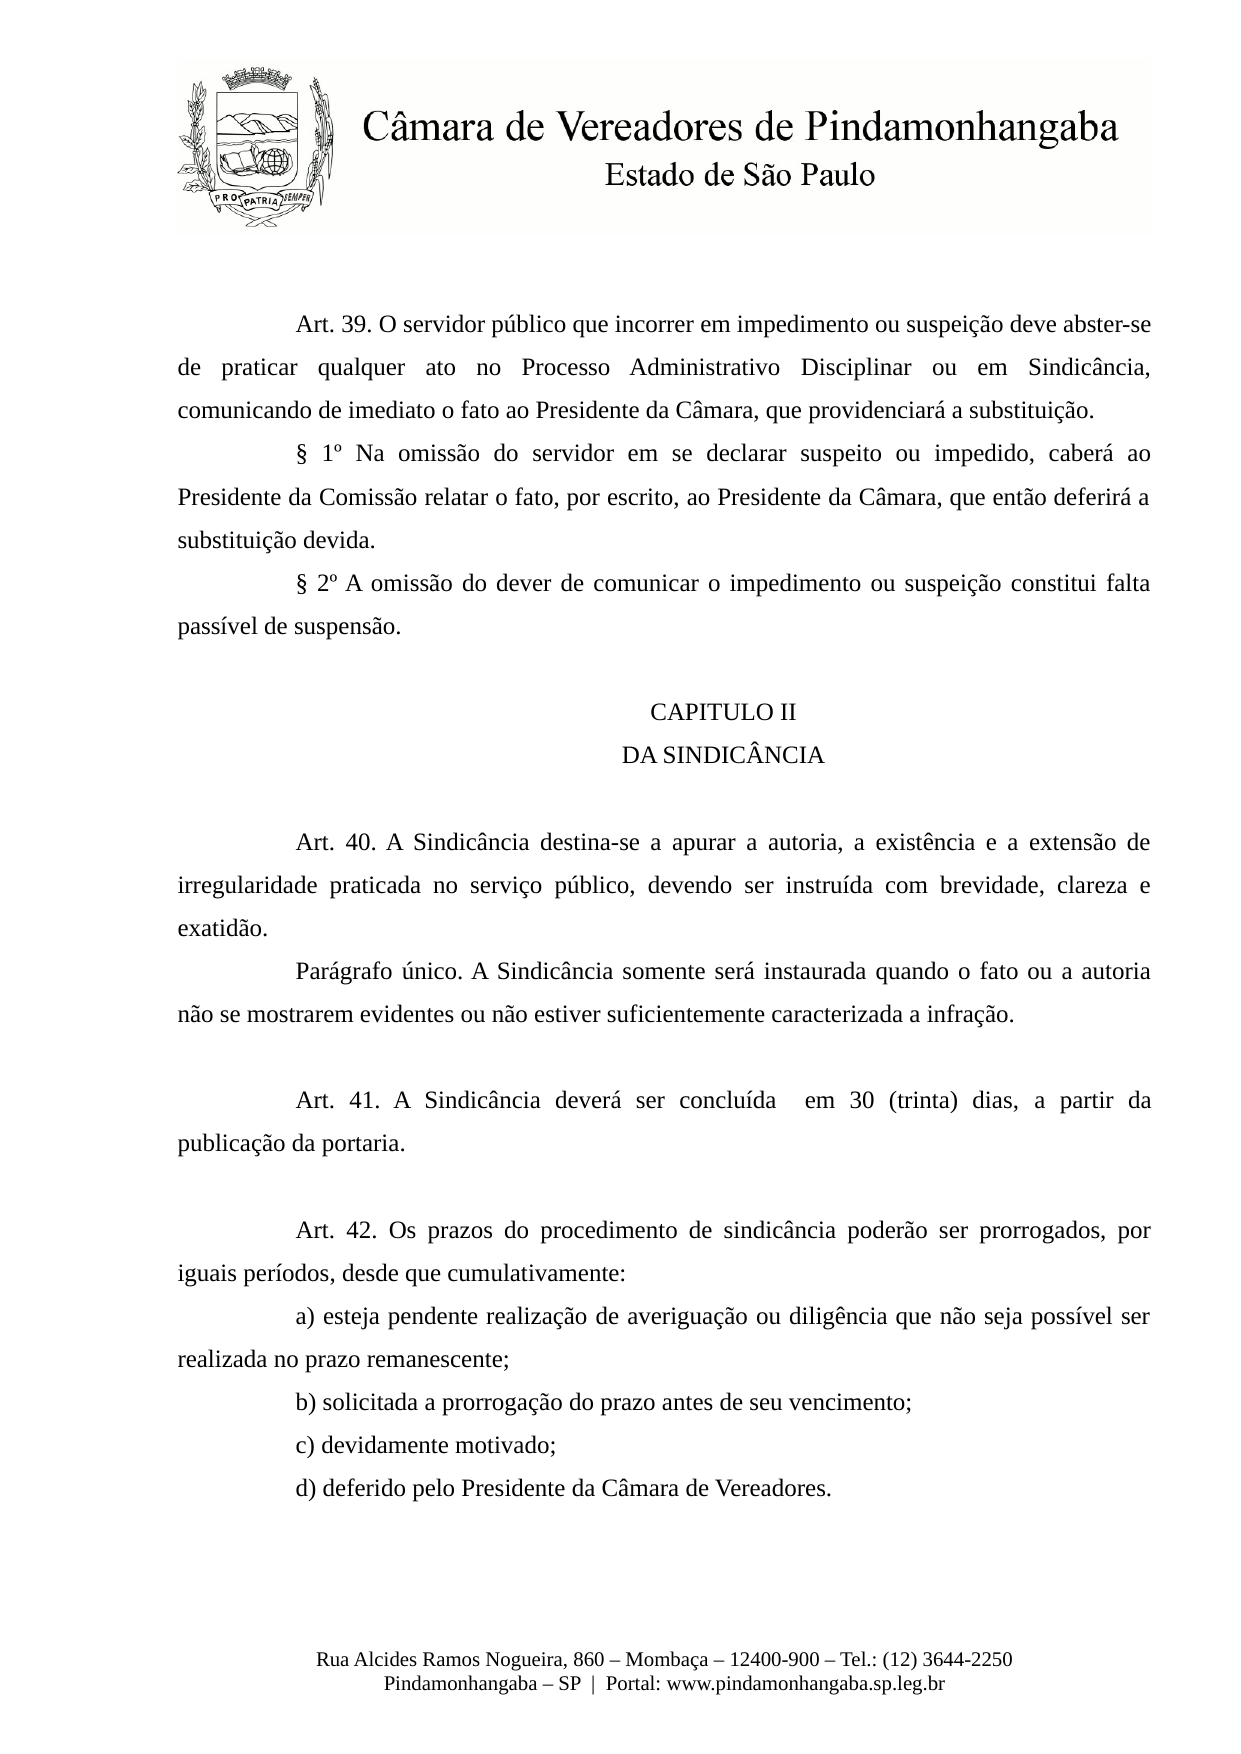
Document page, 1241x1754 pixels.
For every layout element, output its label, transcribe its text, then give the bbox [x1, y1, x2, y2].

text d) deferido pelo Presidente da Câmara de Vereadores. [177, 1473, 1152, 1502]
text Art. 39. O servidor público que incorrer em impedimento ou suspeição deve abster-se de praticar qualquer ato no Processo Administrativo Disciplinar ou em Sindicância, comunicando de imediato o fato ao Presidente da Câmara, que providenciará a substituição. [177, 309, 1152, 424]
text CAPITULO II [177, 697, 1152, 726]
text § 1º Na omissão do servidor em se declarar suspeito ou impedido, caberá ao Presidente da Comissão relatar o fato, por escrito, ao Presidente da Câmara, que então deferirá a substituição devida. [177, 438, 1152, 553]
text c) devidamente motivado; [177, 1430, 1152, 1459]
text Art. 41. A Sindicância deverá ser concluída em 30 (trinta) dias, a partir da publicação da portaria. [177, 1085, 1152, 1157]
text § 2º A omissão do dever de comunicar o impedimento ou suspeição constitui falta passível de suspensão. [177, 568, 1152, 640]
text Art. 40. A Sindicância destina-se a apurar a autoria, a existência e a extensão de irregularidade praticada no serviço público, devendo ser instruída com brevidade, clareza e exatidão. [177, 827, 1152, 942]
text DA SINDICÂNCIA [177, 740, 1152, 769]
text a) esteja pendente realização de averiguação ou diligência que não seja possível ser realizada no prazo remanescente; [177, 1301, 1152, 1373]
text Art. 42. Os prazos do procedimento de sindicância poderão ser prorrogados, por iguais períodos, desde que cumulativamente: [177, 1215, 1152, 1287]
text Parágrafo único. A Sindicância somente será instaurada quando o fato ou a autoria não se mostrarem evidentes ou não estiver suficientemente caracterizada a infração. [177, 956, 1152, 1028]
text b) solicitada a prorrogação do prazo antes de seu vencimento; [177, 1387, 1152, 1416]
picture [177, 59, 1152, 236]
